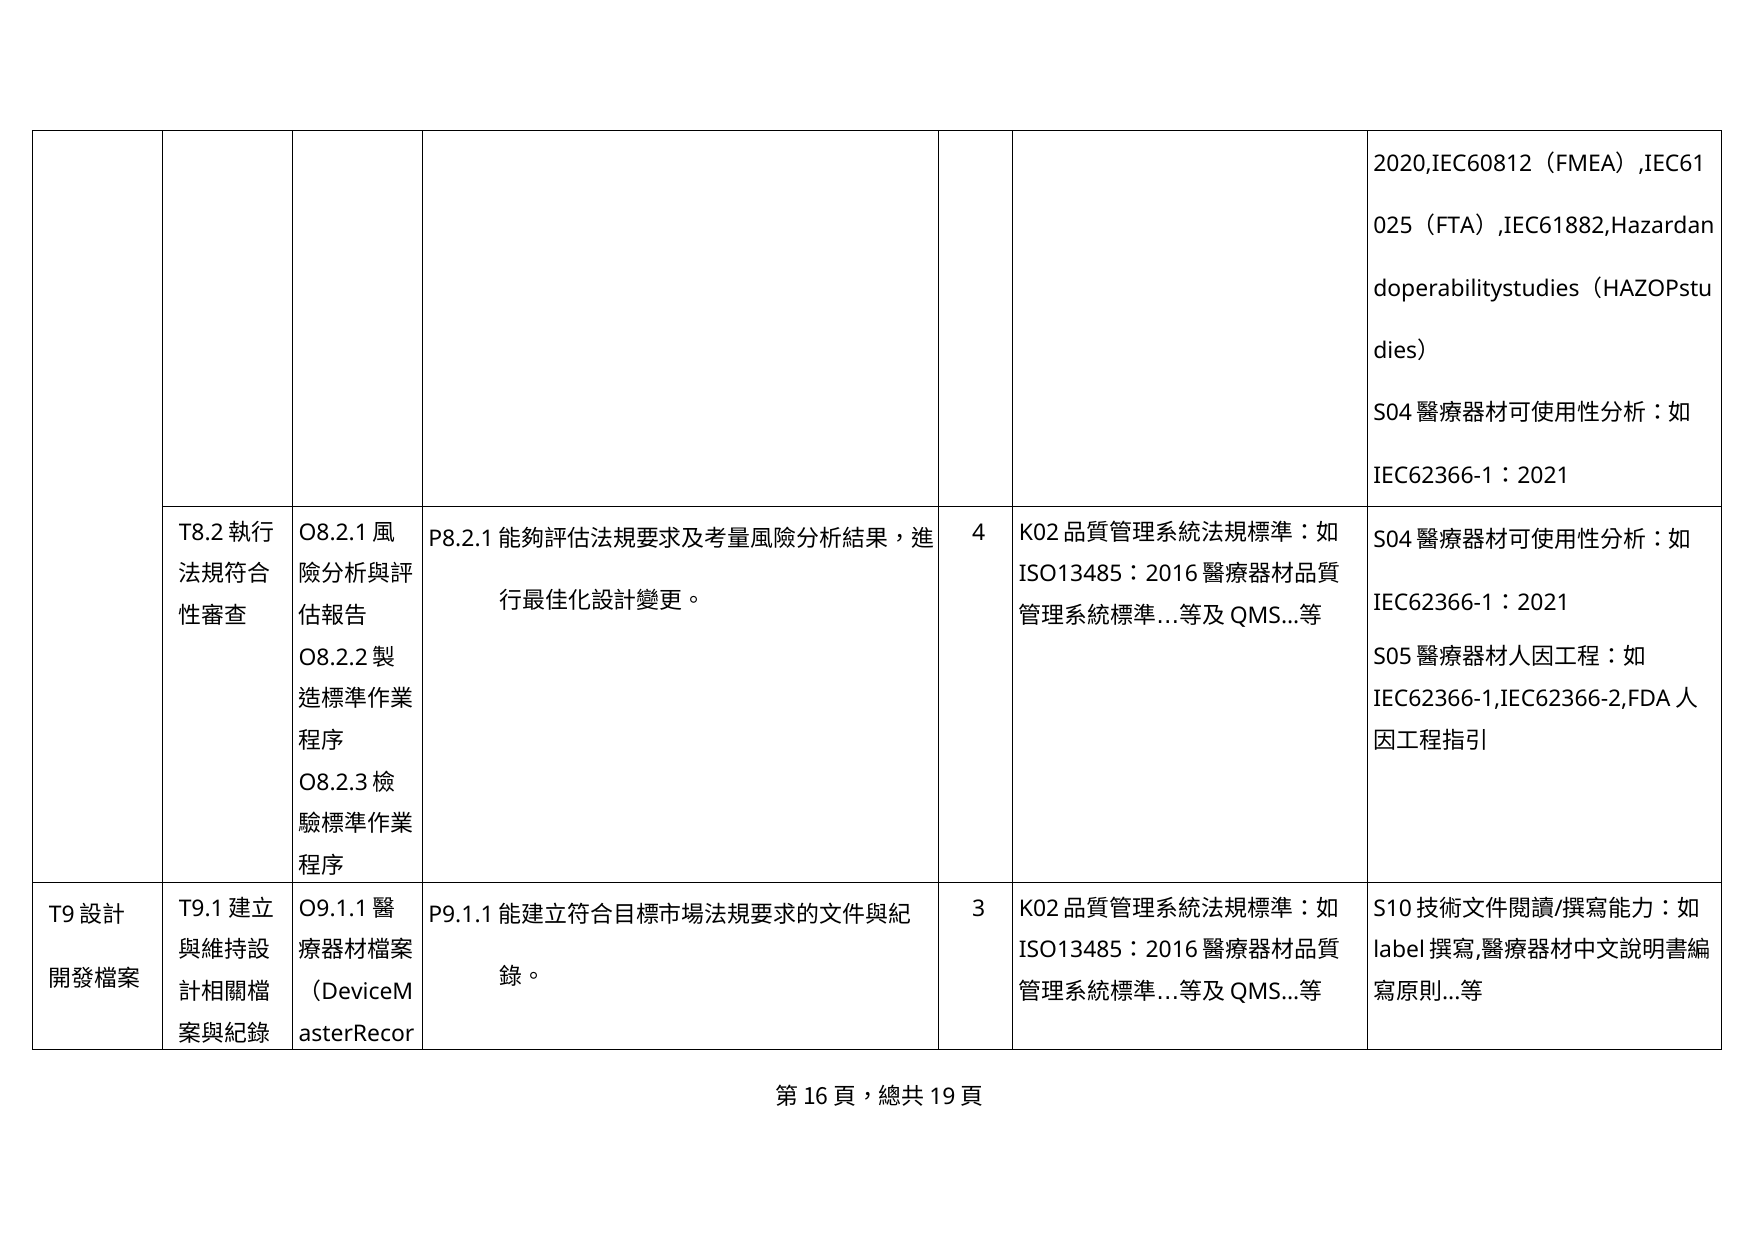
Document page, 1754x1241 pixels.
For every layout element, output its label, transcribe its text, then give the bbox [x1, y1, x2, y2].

table_cell K02品質管理系統法規標準：如ISO13485：2016醫療器材品質管理系統標準…等及QMS…等 [1013, 507, 1367, 882]
table_cell [293, 131, 422, 506]
table_cell O8.2.1風險分析與評估報告 O8.2.2製造標準作業程序 O8.2.3檢驗標準作業程序 [293, 507, 422, 882]
table_cell O9.1.1醫療器材檔案（DeviceMasterRecor [293, 883, 422, 1049]
table_cell T9.1建立與維持設計相關檔案與紀錄 [163, 883, 292, 1049]
table_cell S10技術文件閱讀/撰寫能力：如label撰寫,醫療器材中文說明書編寫原則...等 [1368, 883, 1721, 1049]
table_cell 3 [939, 883, 1012, 1049]
table_cell S04醫療器材可使用性分析：如IEC62366-1：2021 S05醫療器材人因工程：如IEC62366-1,IEC62366-2,FDA人因工程指引 [1368, 507, 1721, 882]
table_cell P8.2.1能夠評估法規要求及考量風險分析結果，進行最佳化設計變更。 [423, 507, 938, 882]
table_cell 2020,IEC60812（FMEA）,IEC61025（FTA）,IEC61882,Hazardandoperabilitystudies（HAZOPstudies） S04醫療器材可使用性分析：如IEC62366-1：2021 [1368, 131, 1721, 506]
table_cell P9.1.1能建立符合目標市場法規要求的文件與紀錄。 [423, 883, 938, 1049]
table_cell T8.2執行法規符合性審查 [163, 507, 292, 882]
table_cell [939, 131, 1012, 506]
table_cell [423, 131, 938, 506]
table_cell [163, 131, 292, 506]
table_cell K02品質管理系統法規標準：如ISO13485：2016醫療器材品質管理系統標準…等及QMS…等 [1013, 883, 1367, 1049]
table_cell [1013, 131, 1367, 506]
table_cell 4 [939, 507, 1012, 882]
table_cell [33, 131, 162, 882]
table_cell T9設計開發檔案 [33, 883, 162, 1049]
